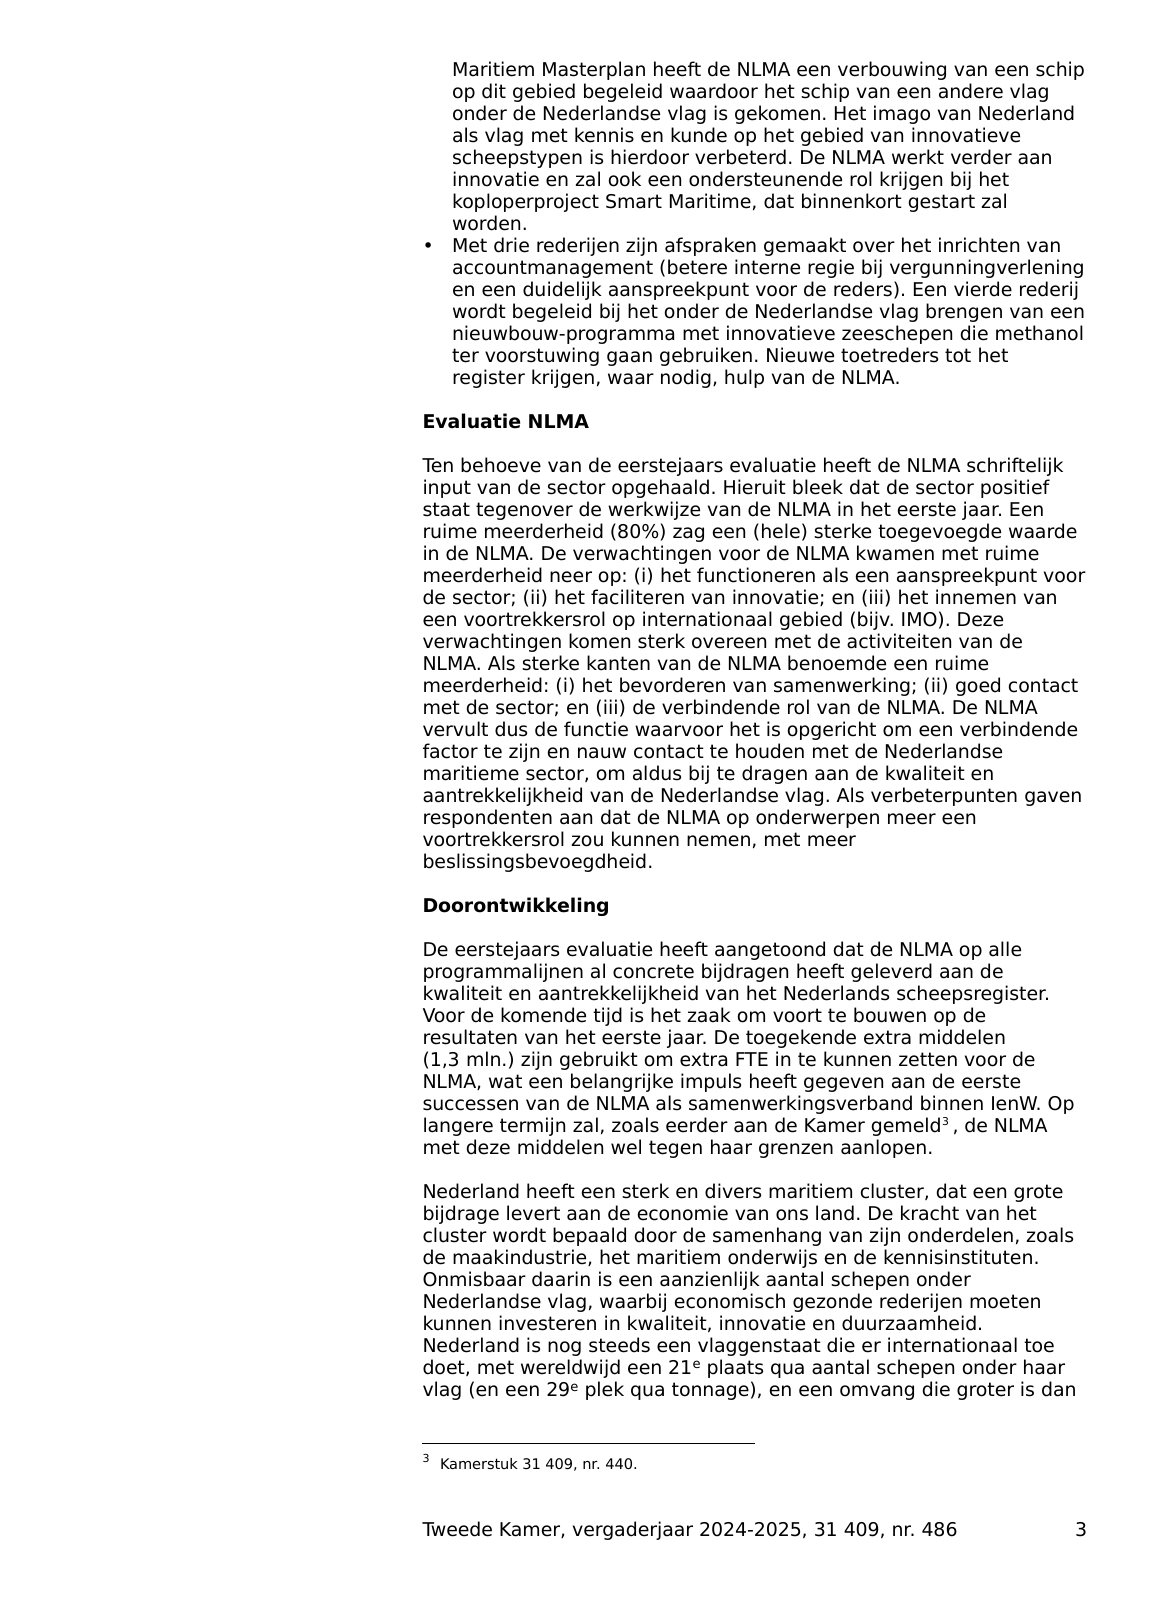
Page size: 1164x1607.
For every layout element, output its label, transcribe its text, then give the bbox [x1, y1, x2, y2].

text Maritiem Masterplan heeft de NLMA een verbouwing van een schip op dit gebied begeleid waardoor het schip van een andere vlag onder de Nederlandse vlag is gekomen. Het imago van Nederland als vlag met kennis en kunde op het gebied van innovatieve scheepstypen is hierdoor verbeterd. De NLMA werkt verder aan innovatie en zal ook een ondersteunende rol krijgen bij het koploperproject Smart Maritime, dat binnenkort gestart zal worden. [452, 59, 1087, 235]
subtitle Doorontwikkeling [422, 895, 1087, 917]
text Ten behoeve van de eerstejaars evaluatie heeft de NLMA schriftelijk input van de sector opgehaald. Hieruit bleek dat de sector positief staat tegenover de werkwijze van de NLMA in het eerste jaar. Een ruime meerderheid (80%) zag een (hele) sterke toegevoegde waarde in de NLMA. De verwachtingen voor de NLMA kwamen met ruime meerderheid neer op: (i) het functioneren als een aanspreekpunt voor de sector; (ii) het faciliteren van innovatie; en (iii) het innemen van een voortrekkersrol op internationaal gebied (bijv. IMO). Deze verwachtingen komen sterk overeen met de activiteiten van de NLMA. Als sterke kanten van de NLMA benoemde een ruime meerderheid: (i) het bevorderen van samenwerking; (ii) goed contact met de sector; en (iii) de verbindende rol van de NLMA. De NLMA vervult dus de functie waarvoor het is opgericht om een verbindende factor te zijn en nauw contact te houden met de Nederlandse maritieme sector, om aldus bij te dragen aan de kwaliteit en aantrekkelijkheid van de Nederlandse vlag. Als verbeterpunten gaven respondenten aan dat de NLMA op onderwerpen meer een voortrekkersrol zou kunnen nemen, met meer beslissingsbevoegdheid. [422, 455, 1087, 873]
text De eerstejaars evaluatie heeft aangetoond dat de NLMA op alle programmalijnen al concrete bijdragen heeft geleverd aan de kwaliteit en aantrekkelijkheid van het Nederlands scheepsregister. Voor de komende tijd is het zaak om voort te bouwen op de resultaten van het eerste jaar. De toegekende extra middelen (1,3 mln.) zijn gebruikt om extra FTE in te kunnen zetten voor de NLMA, wat een belangrijke impuls heeft gegeven aan de eerste successen van de NLMA als samenwerkingsverband binnen IenW. Op langere termijn zal, zoals eerder aan de Kamer gemeld, de NLMA met deze middelen wel tegen haar grenzen aanlopen. [422, 939, 1087, 1159]
text • Met drie rederijen zijn afspraken gemaakt over het inrichten van accountmanagement (betere interne regie bij vergunningverlening en een duidelijk aanspreekpunt voor de reders). Een vierde rederij wordt begeleid bij het onder de Nederlandse vlag brengen van een nieuwbouw-programma met innovatieve zeeschepen die methanol ter voorstuwing gaan gebruiken. Nieuwe toetreders tot het register krijgen, waar nodig, hulp van de NLMA. [422, 235, 1087, 389]
text Kamerstuk 31 409, nr. 440. [422, 1452, 1087, 1474]
subtitle Evaluatie NLMA [422, 411, 1087, 433]
text Nederland heeft een sterk en divers maritiem cluster, dat een grote bijdrage levert aan de economie van ons land. De kracht van het cluster wordt bepaald door de samenhang van zijn onderdelen, zoals de maakindustrie, het maritiem onderwijs en de kennisinstituten. Onmisbaar daarin is een aanzienlijk aantal schepen onder Nederlandse vlag, waarbij economisch gezonde rederijen moeten kunnen investeren in kwaliteit, innovatie en duurzaamheid. Nederland is nog steeds een vlaggenstaat die er internationaal toe doet, met wereldwijd een 21e plaats qua aantal schepen onder haar vlag (en een 29e plek qua tonnage), en een omvang die groter is dan [422, 1181, 1087, 1401]
